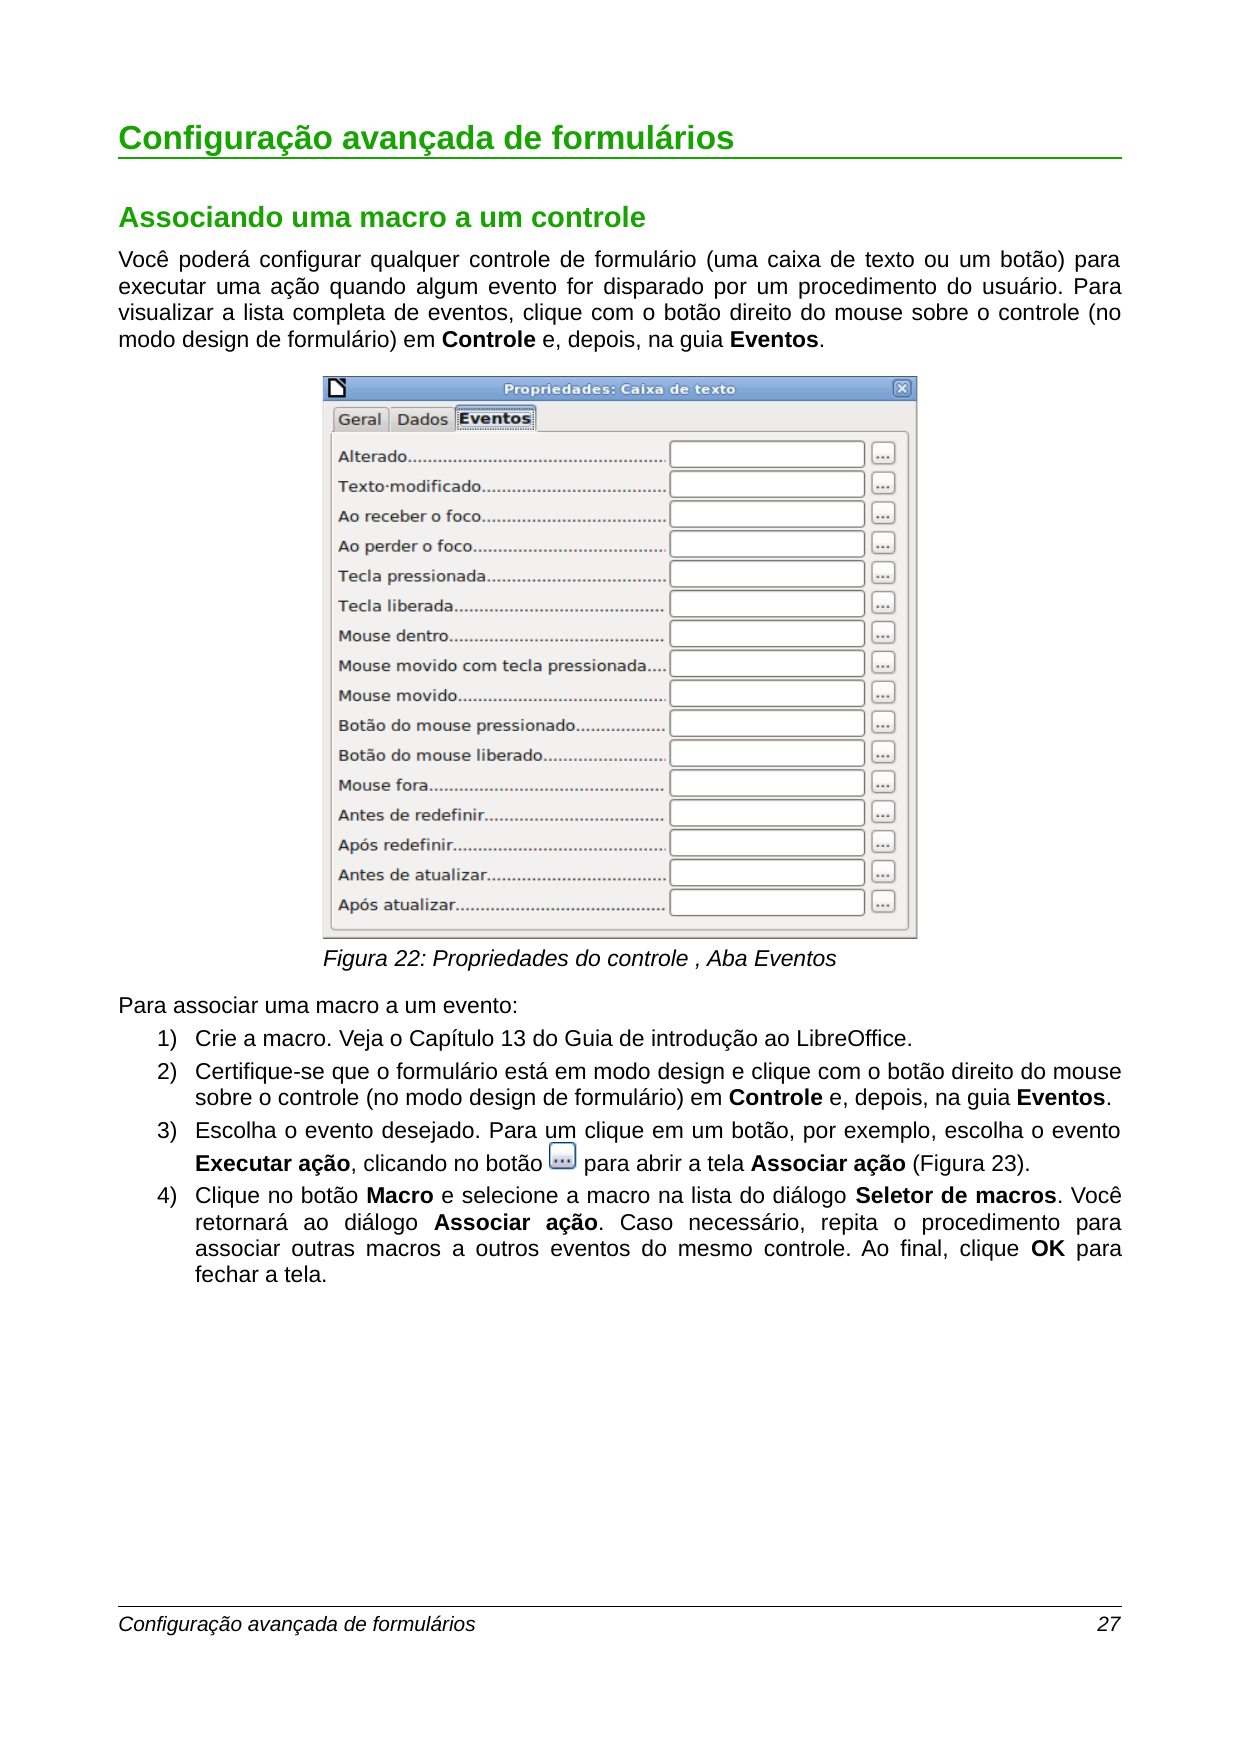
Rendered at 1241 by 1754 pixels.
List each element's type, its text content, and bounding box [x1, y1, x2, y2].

text Você poderá configurar qualquer controle de formulário (uma caixa de texto ou um botão) para executar uma ação quando algum evento for disparado por um procedimento do usuário. Para visualizar a lista completa de eventos, clique com o botão direito do mouse sobre o controle (no modo design de formulário) em Controle e, depois, na guia Eventos. [118, 246, 1122, 352]
list Para associar uma macro a um evento: [118, 992, 1122, 1018]
picture [322, 376, 918, 939]
picture [549, 1142, 578, 1171]
list Escolha o evento desejado. Para um clique em um botão, por exemplo, escolha o evento Executar ação, clicando no botão para abrir a tela Associar ação (Figura 23). [177, 1117, 1122, 1176]
list Crie a macro. Veja o Capítulo 13 do Guia de introdução ao LibreOffice. [177, 1025, 1122, 1051]
list Clique no botão Macro e selecione a macro na lista do diálogo Seletor de macros. Você retornará ao diálogo Associar ação. Caso necessário, repita o procedimento para associar outras macros a outros eventos do mesmo controle. Ao final, clique OK para fechar a tela. [177, 1182, 1122, 1288]
subtitle Associando uma macro a um controle [118, 201, 1122, 234]
text Figura 22: Propriedades do controle , Aba Eventos [323, 945, 917, 971]
list Certifique-se que o formulário está em modo design e clique com o botão direito do mouse sobre o controle (no modo design de formulário) em Controle e, depois, na guia Eventos. [177, 1058, 1122, 1110]
subtitle Configuração avançada de formulários [118, 118, 1122, 157]
